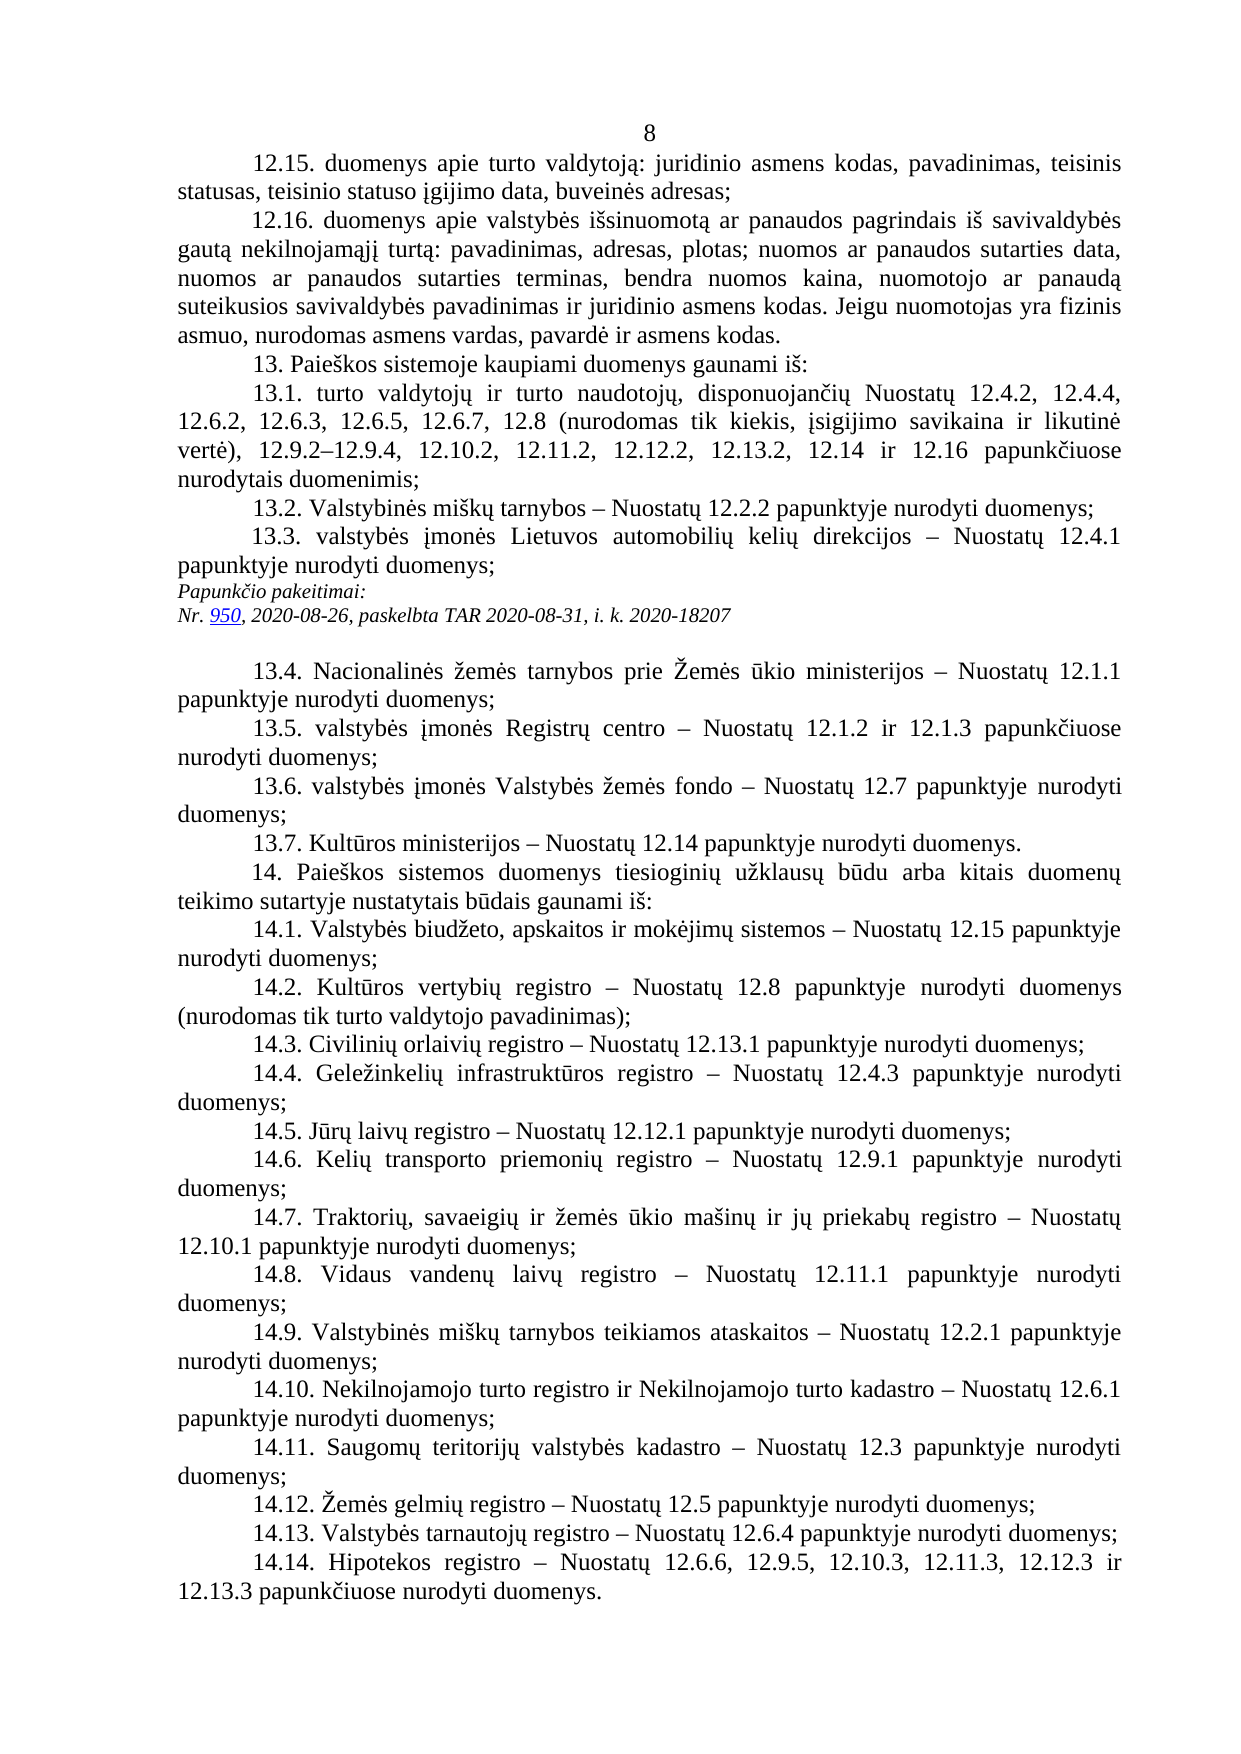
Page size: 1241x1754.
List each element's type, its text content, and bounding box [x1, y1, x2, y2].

text 14. Paieškos sistemos duomenys tiesioginių užklausų būdu arba kitais duomenų teikimo sutartyje nustatytais būdais gaunami iš: [177, 857, 1122, 914]
text 13. Paieškos sistemoje kaupiami duomenys gaunami iš: [177, 349, 1122, 378]
text 14.12. Žemės gelmių registro – Nuostatų 12.5 papunktyje nurodyti duomenys; [177, 1489, 1122, 1518]
text 13.4. Nacionalinės žemės tarnybos prie Žemės ūkio ministerijos – Nuostatų 12.1.1 papunktyje nurodyti duomenys; [177, 656, 1122, 713]
text Papunkčio pakeitimai: [177, 579, 1122, 603]
text 13.6. valstybės įmonės Valstybės žemės fondo – Nuostatų 12.7 papunktyje nurodyti duomenys; [177, 771, 1122, 828]
text 14.7. Traktorių, savaeigių ir žemės ūkio mašinų ir jų priekabų registro – Nuostatų 12.10.1 papunktyje nurodyti duomenys; [177, 1202, 1122, 1259]
text 13.5. valstybės įmonės Registrų centro – Nuostatų 12.1.2 ir 12.1.3 papunkčiuose nurodyti duomenys; [177, 713, 1122, 771]
text 13.1. turto valdytojų ir turto naudotojų, disponuojančių Nuostatų 12.4.2, 12.4.4, 12.6.2, 12.6.3, 12.6.5, 12.6.7, 12.8 (nurodomas tik kiekis, įsigijimo savikaina ir likutinė vertė), 12.9.2–12.9.4, 12.10.2, 12.11.2, 12.12.2, 12.13.2, 12.14 ir 12.16 papunkčiuose nurodytais duomenimis; [177, 378, 1122, 493]
text 14.11. Saugomų teritorijų valstybės kadastro – Nuostatų 12.3 papunktyje nurodyti duomenys; [177, 1432, 1122, 1489]
text 14.4. Geležinkelių infrastruktūros registro – Nuostatų 12.4.3 papunktyje nurodyti duomenys; [177, 1058, 1122, 1116]
text 12.16. duomenys apie valstybės išsinuomotą ar panaudos pagrindais iš savivaldybės gautą nekilnojamąjį turtą: pavadinimas, adresas, plotas; nuomos ar panaudos sutarties data, nuomos ar panaudos sutarties terminas, bendra nuomos kaina, nuomotojo ar panaudą suteikusios savivaldybės pavadinimas ir juridinio asmens kodas. Jeigu nuomotojas yra fizinis asmuo, nurodomas asmens vardas, pavardė ir asmens kodas. [177, 205, 1122, 349]
text 14.1. Valstybės biudžeto, apskaitos ir mokėjimų sistemos – Nuostatų 12.15 papunktyje nurodyti duomenys; [177, 914, 1122, 972]
text 13.2. Valstybinės miškų tarnybos – Nuostatų 12.2.2 papunktyje nurodyti duomenys; [177, 493, 1122, 521]
text 14.2. Kultūros vertybių registro – Nuostatų 12.8 papunktyje nurodyti duomenys (nurodomas tik turto valdytojo pavadinimas); [177, 972, 1122, 1029]
text Nr. 950, 2020-08-26, paskelbta TAR 2020-08-31, i. k. 2020-18207 [177, 603, 1122, 627]
text 14.10. Nekilnojamojo turto registro ir Nekilnojamojo turto kadastro – Nuostatų 12.6.1 papunktyje nurodyti duomenys; [177, 1374, 1122, 1432]
text 14.5. Jūrų laivų registro – Nuostatų 12.12.1 papunktyje nurodyti duomenys; [177, 1116, 1122, 1144]
text 14.14. Hipotekos registro – Nuostatų 12.6.6, 12.9.5, 12.10.3, 12.11.3, 12.12.3 ir 12.13.3 papunkčiuose nurodyti duomenys. [177, 1547, 1122, 1604]
text 14.9. Valstybinės miškų tarnybos teikiamos ataskaitos – Nuostatų 12.2.1 papunktyje nurodyti duomenys; [177, 1317, 1122, 1374]
text 14.3. Civilinių orlaivių registro – Nuostatų 12.13.1 papunktyje nurodyti duomenys; [177, 1029, 1122, 1058]
text 14.8. Vidaus vandenų laivų registro – Nuostatų 12.11.1 papunktyje nurodyti duomenys; [177, 1259, 1122, 1317]
text 14.13. Valstybės tarnautojų registro – Nuostatų 12.6.4 papunktyje nurodyti duomenys; [177, 1518, 1122, 1547]
text 13.7. Kultūros ministerijos – Nuostatų 12.14 papunktyje nurodyti duomenys. [177, 828, 1122, 857]
text 13.3. valstybės įmonės Lietuvos automobilių kelių direkcijos – Nuostatų 12.4.1 papunktyje nurodyti duomenys; [177, 521, 1122, 579]
text 12.15. duomenys apie turto valdytoją: juridinio asmens kodas, pavadinimas, teisinis statusas, teisinio statuso įgijimo data, buveinės adresas; [177, 148, 1122, 205]
text 14.6. Kelių transporto priemonių registro – Nuostatų 12.9.1 papunktyje nurodyti duomenys; [177, 1144, 1122, 1202]
